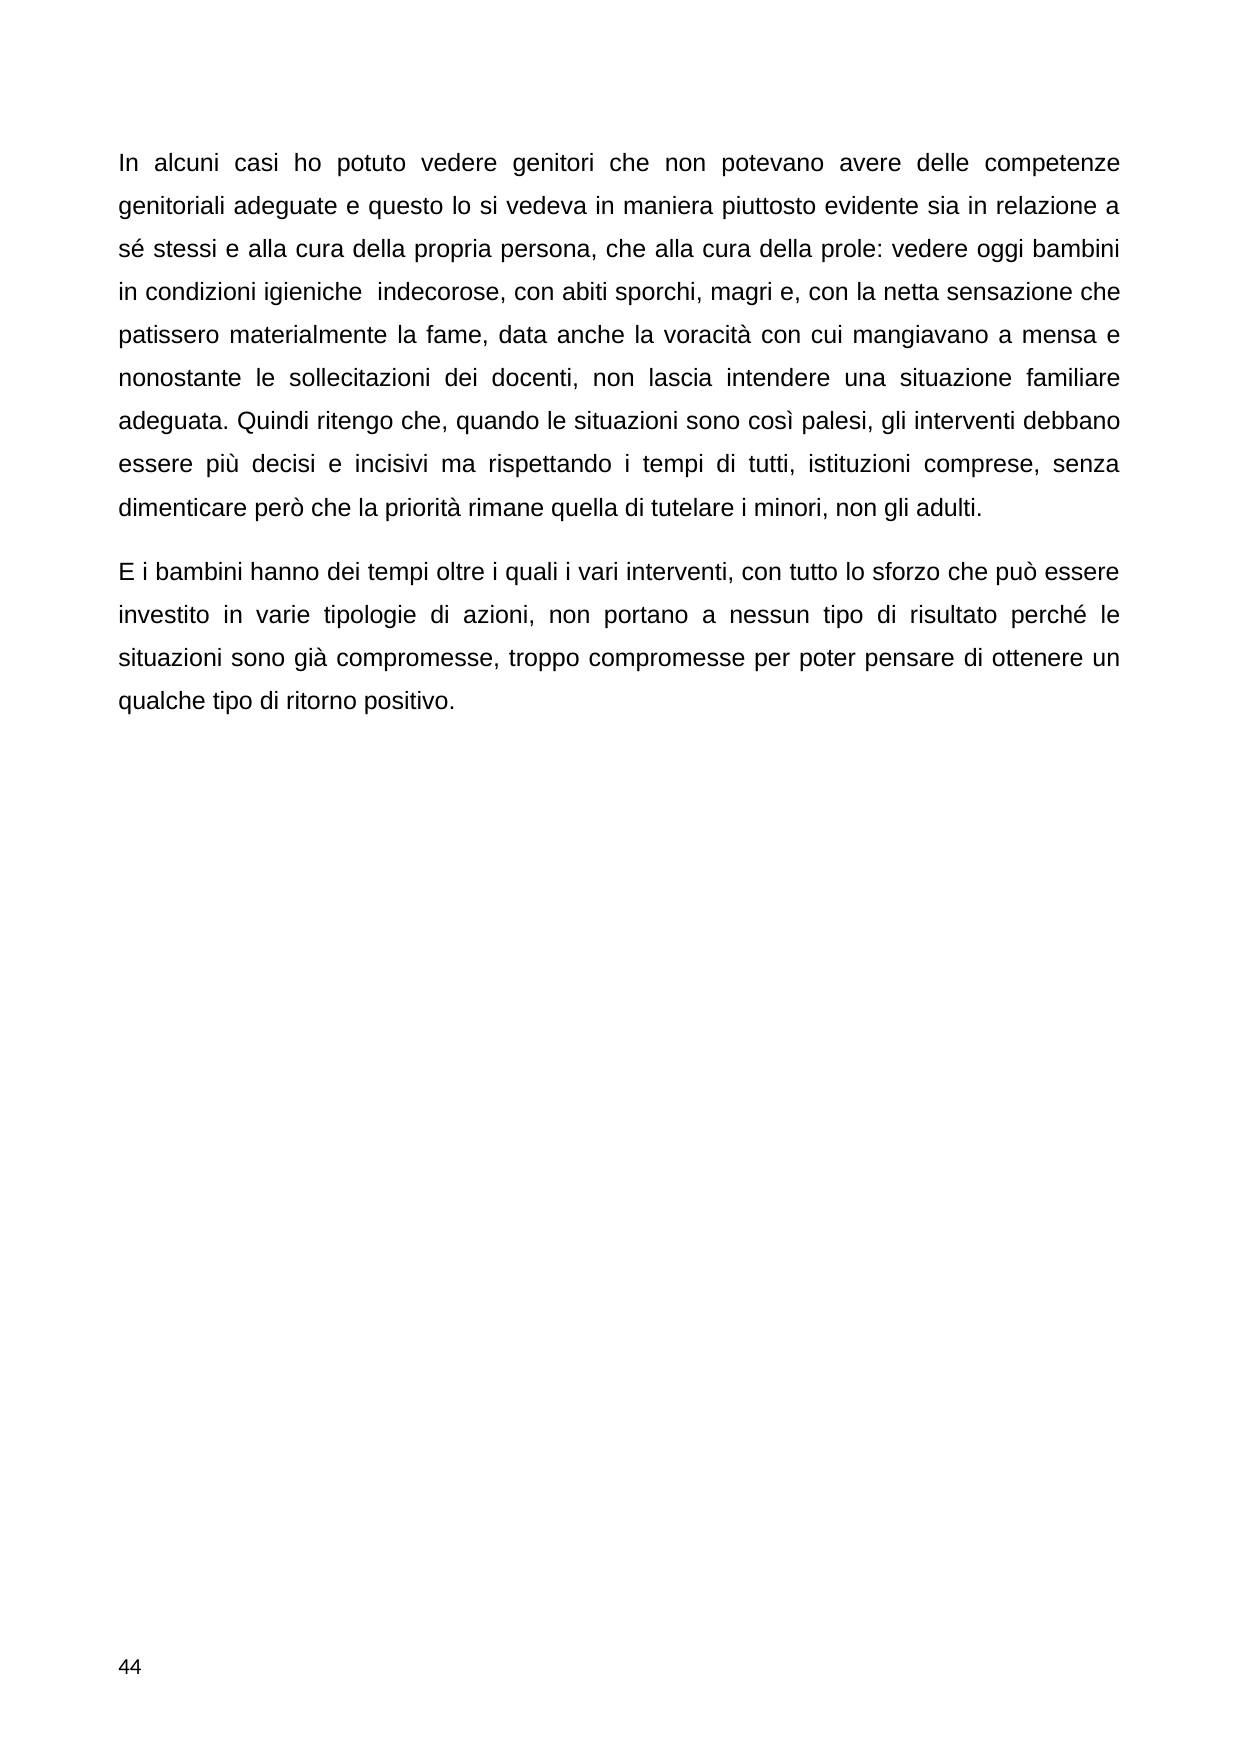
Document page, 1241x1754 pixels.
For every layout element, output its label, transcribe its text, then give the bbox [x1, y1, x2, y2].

text E i bambini hanno dei tempi oltre i quali i vari interventi, con tutto lo sforzo che può essere investito in varie tipologie di azioni, non portano a nessun tipo di risultato perché le situazioni sono già compromesse, troppo compromesse per poter pensare di ottenere un qualche tipo di ritorno positivo. [118, 557, 1122, 715]
text In alcuni casi ho potuto vedere genitori che non potevano avere delle competenze genitoriali adeguate e questo lo si vedeva in maniera piuttosto evidente sia in relazione a sé stessi e alla cura della propria persona, che alla cura della prole: vedere oggi bambini in condizioni igieniche indecorose, con abiti sporchi, magri e, con la netta sensazione che patissero materialmente la fame, data anche la voracità con cui mangiavano a mensa e nonostante le sollecitazioni dei docenti, non lascia intendere una situazione familiare adeguata. Quindi ritengo che, quando le situazioni sono così palesi, gli interventi debbano essere più decisi e incisivi ma rispettando i tempi di tutti, istituzioni comprese, senza dimenticare però che la priorità rimane quella di tutelare i minori, non gli adulti. [118, 148, 1122, 521]
